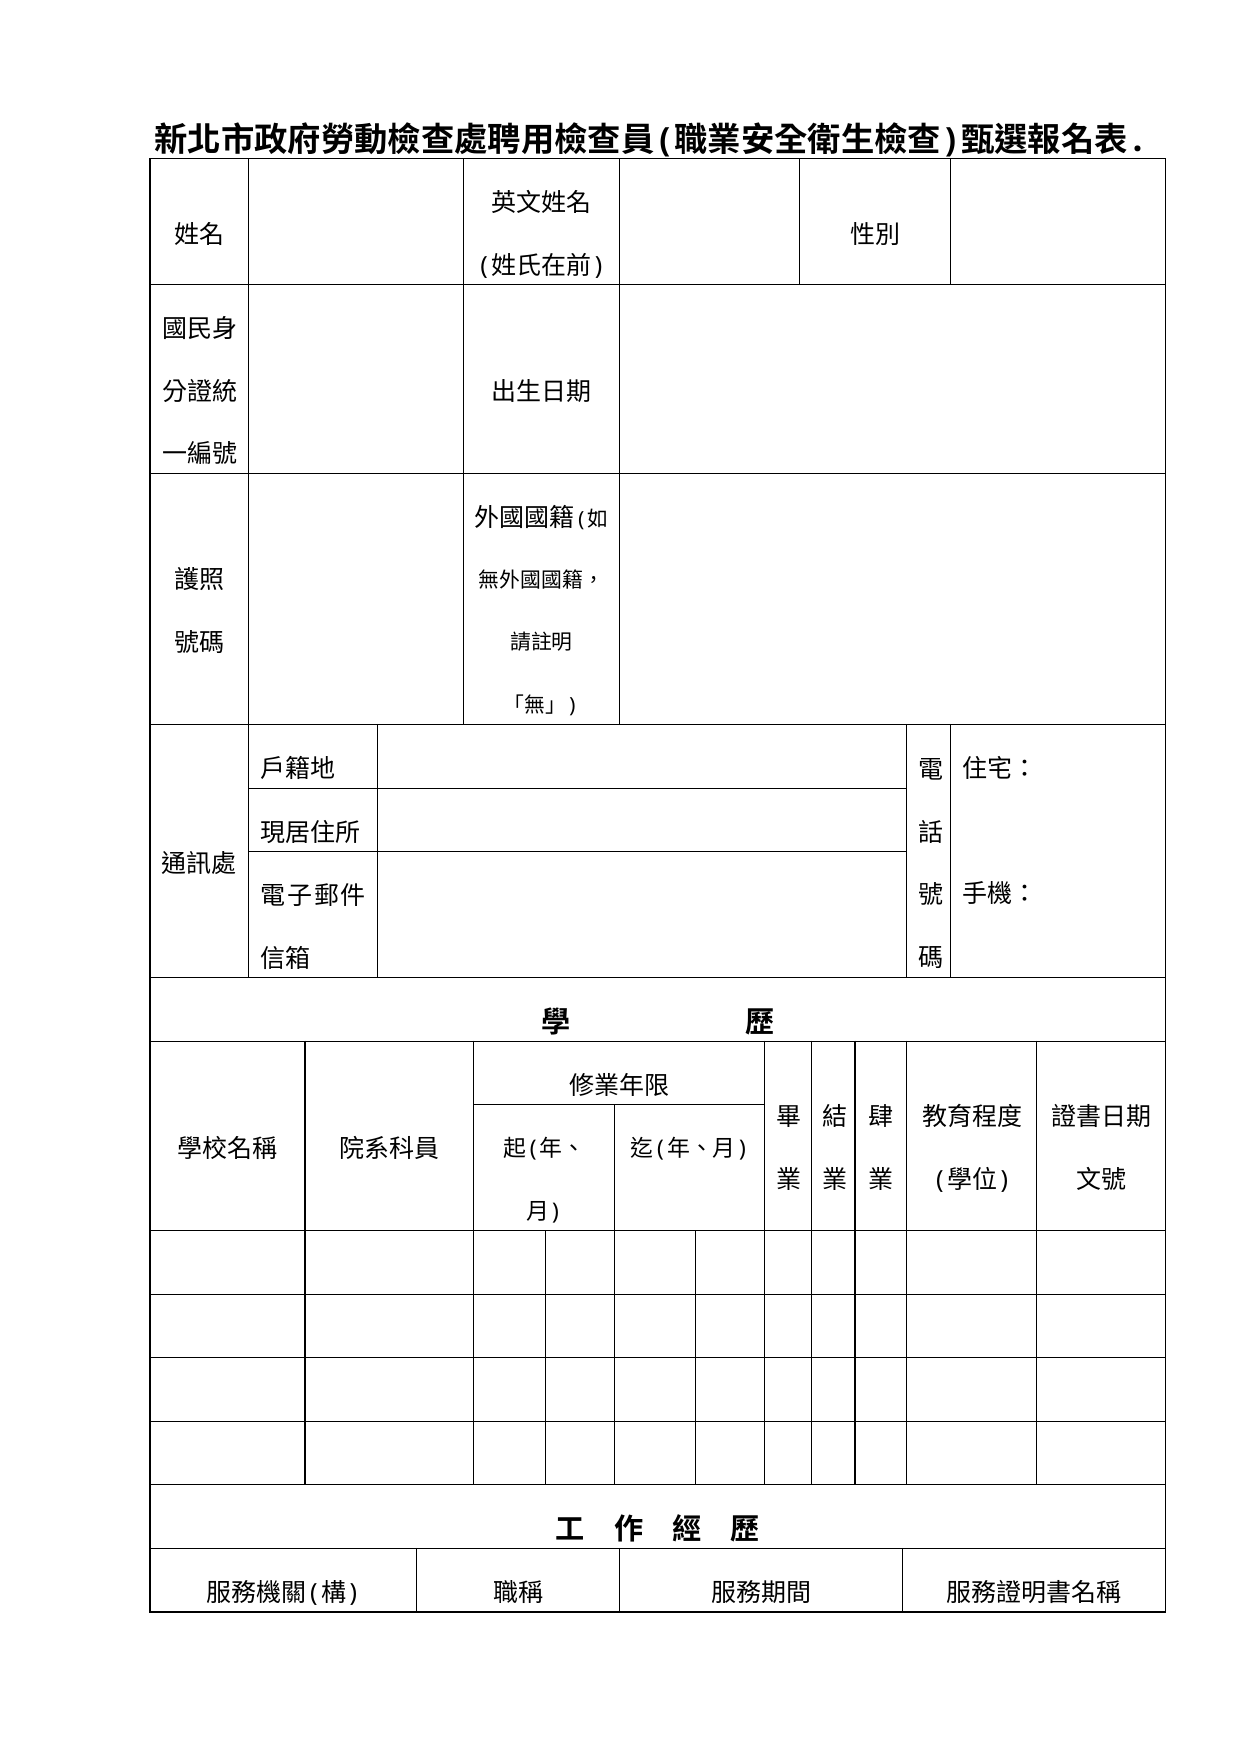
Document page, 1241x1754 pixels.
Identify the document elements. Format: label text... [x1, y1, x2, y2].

table_cell [474, 1358, 545, 1421]
text 新北市政府勞動檢查處聘用檢查員(職業安全衛生檢查)甄選報名表. [150, 96, 1152, 158]
table_cell [765, 1231, 811, 1294]
table_cell [378, 725, 906, 787]
table_cell [378, 789, 906, 851]
table_cell [856, 1295, 906, 1357]
table_cell 通訊處 [151, 725, 248, 977]
table_cell [907, 1422, 1036, 1484]
table_cell 服務機關(構) [151, 1549, 416, 1611]
table_cell [856, 1231, 906, 1294]
table_cell 畢業 [765, 1042, 811, 1230]
table_cell [1037, 1295, 1165, 1357]
table_cell [151, 1422, 304, 1484]
table_cell [474, 1422, 545, 1484]
table_header 英文姓名 (姓氏在前) [464, 159, 619, 284]
table_cell 服務期間 [620, 1549, 902, 1611]
table_cell 院系科員 [306, 1042, 473, 1230]
table_cell 住宅： 手機： [951, 725, 1165, 977]
table_cell 電子郵件信箱 [249, 852, 377, 977]
table_cell [765, 1358, 811, 1421]
table_cell [474, 1295, 545, 1357]
table_cell [907, 1231, 1036, 1294]
table_cell 出生日期 [464, 285, 619, 473]
table_cell 證書日期文號 [1037, 1042, 1165, 1230]
table_cell [856, 1358, 906, 1421]
table_cell [151, 1358, 304, 1421]
table_cell [1037, 1358, 1165, 1421]
table_cell [812, 1358, 854, 1421]
table_header [620, 159, 799, 284]
table_cell [151, 1295, 304, 1357]
table_cell [378, 852, 906, 977]
table_cell 國民身分證統一編號 [151, 285, 248, 473]
table_cell [620, 285, 1165, 473]
table_cell [1037, 1231, 1165, 1294]
table_cell [615, 1295, 695, 1357]
table_cell [696, 1295, 764, 1357]
table_cell [765, 1422, 811, 1484]
table_cell 迄(年、月) [615, 1105, 764, 1230]
table_cell 肆業 [856, 1042, 906, 1230]
table_cell [696, 1422, 764, 1484]
table_cell [907, 1358, 1036, 1421]
table_cell 結 業 [812, 1042, 854, 1230]
table_cell [856, 1422, 906, 1484]
table_cell [249, 474, 463, 724]
table_cell 教育程度(學位) [907, 1042, 1036, 1230]
table_cell [812, 1231, 854, 1294]
table_cell [620, 474, 1165, 724]
table_cell [1037, 1422, 1165, 1484]
table_cell [151, 1231, 304, 1294]
table_cell 學 歷 [151, 978, 1165, 1041]
table_cell [546, 1231, 614, 1294]
table_cell 護照 號碼 [151, 474, 248, 724]
table_cell 修業年限 [474, 1042, 764, 1104]
table_cell [306, 1231, 473, 1294]
table_cell 工 作 經 歷 [151, 1485, 1165, 1548]
table_cell [249, 285, 463, 473]
table_cell [546, 1358, 614, 1421]
table_cell 服務證明書名稱 [903, 1549, 1165, 1611]
table_cell [306, 1358, 473, 1421]
table_cell 電話號碼 [907, 725, 950, 977]
table_cell [615, 1358, 695, 1421]
table_cell 戶籍地 [249, 725, 377, 787]
table_cell 職稱 [417, 1549, 619, 1611]
table_cell [696, 1358, 764, 1421]
table_cell [474, 1231, 545, 1294]
table_cell [615, 1231, 695, 1294]
table_header [951, 159, 1165, 284]
table_cell [615, 1422, 695, 1484]
table_cell [696, 1231, 764, 1294]
table_cell [812, 1295, 854, 1357]
table_cell 起(年、月) [474, 1105, 614, 1230]
table_cell 學校名稱 [151, 1042, 304, 1230]
table_cell [765, 1295, 811, 1357]
table_cell [812, 1422, 854, 1484]
table_cell 外國國籍(如無外國國籍，請註明「無」) [464, 474, 619, 724]
table_cell [546, 1295, 614, 1357]
table_cell [546, 1422, 614, 1484]
table_header [249, 159, 463, 284]
table_header 性別 [800, 159, 950, 284]
table_cell 現居住所 [249, 789, 377, 851]
table_cell [907, 1295, 1036, 1357]
table_header 姓名 [151, 159, 248, 284]
table_cell [306, 1422, 473, 1484]
table_cell [306, 1295, 473, 1357]
